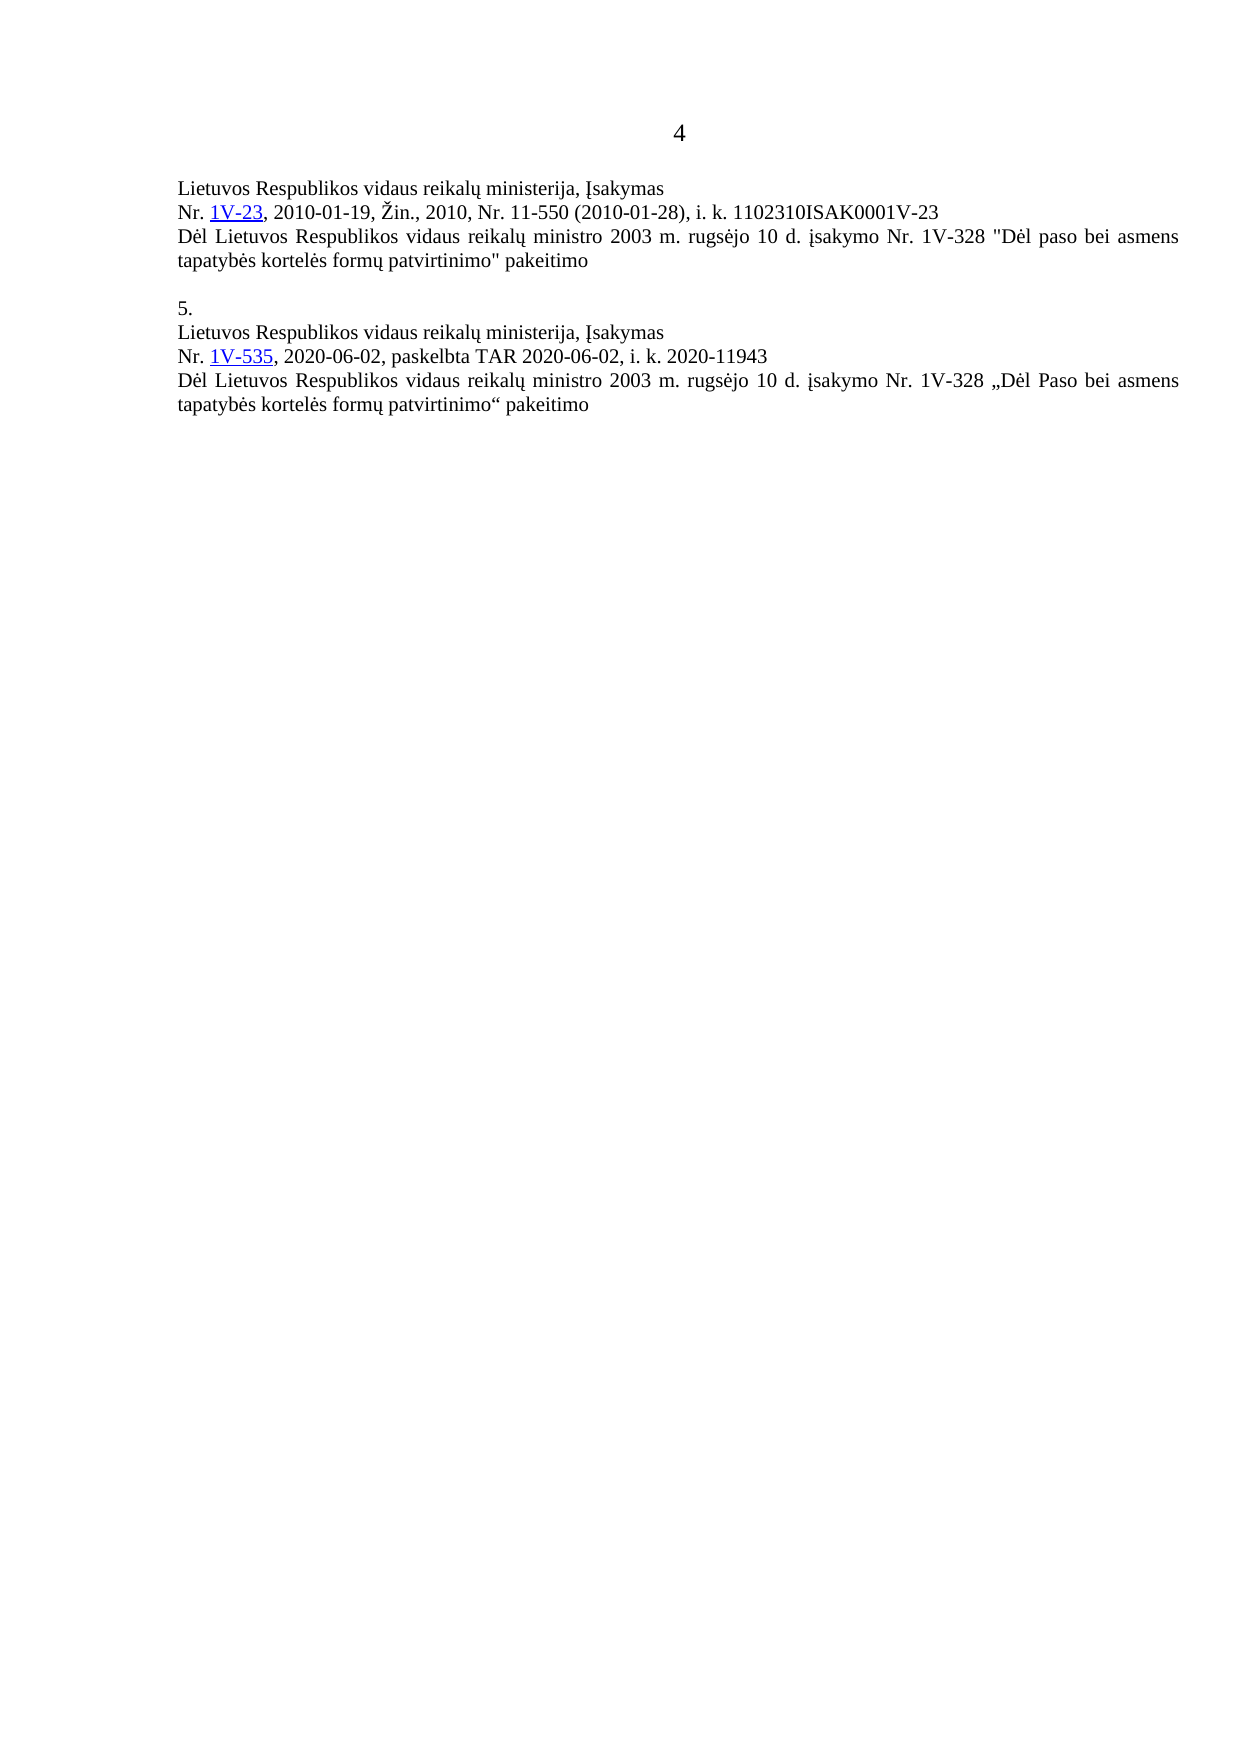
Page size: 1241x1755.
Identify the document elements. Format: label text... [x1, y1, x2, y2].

text Nr. 1V-23, 2010-01-19, Žin., 2010, Nr. 11-550 (2010-01-28), i. k. 1102310ISAK0001V-23 [177, 200, 1181, 224]
text Lietuvos Respublikos vidaus reikalų ministerija, Įsakymas [177, 176, 1181, 200]
text Lietuvos Respublikos vidaus reikalų ministerija, Įsakymas [177, 320, 1181, 344]
text Nr. 1V-535, 2020-06-02, paskelbta TAR 2020-06-02, i. k. 2020-11943 [177, 344, 1181, 368]
text 5. [177, 296, 1181, 320]
text Dėl Lietuvos Respublikos vidaus reikalų ministro 2003 m. rugsėjo 10 d. įsakymo Nr. 1V-328 "Dėl paso bei asmens tapatybės kortelės formų patvirtinimo" pakeitimo [177, 224, 1181, 272]
text Dėl Lietuvos Respublikos vidaus reikalų ministro 2003 m. rugsėjo 10 d. įsakymo Nr. 1V-328 „Dėl Paso bei asmens tapatybės kortelės formų patvirtinimo“ pakeitimo [177, 368, 1181, 416]
